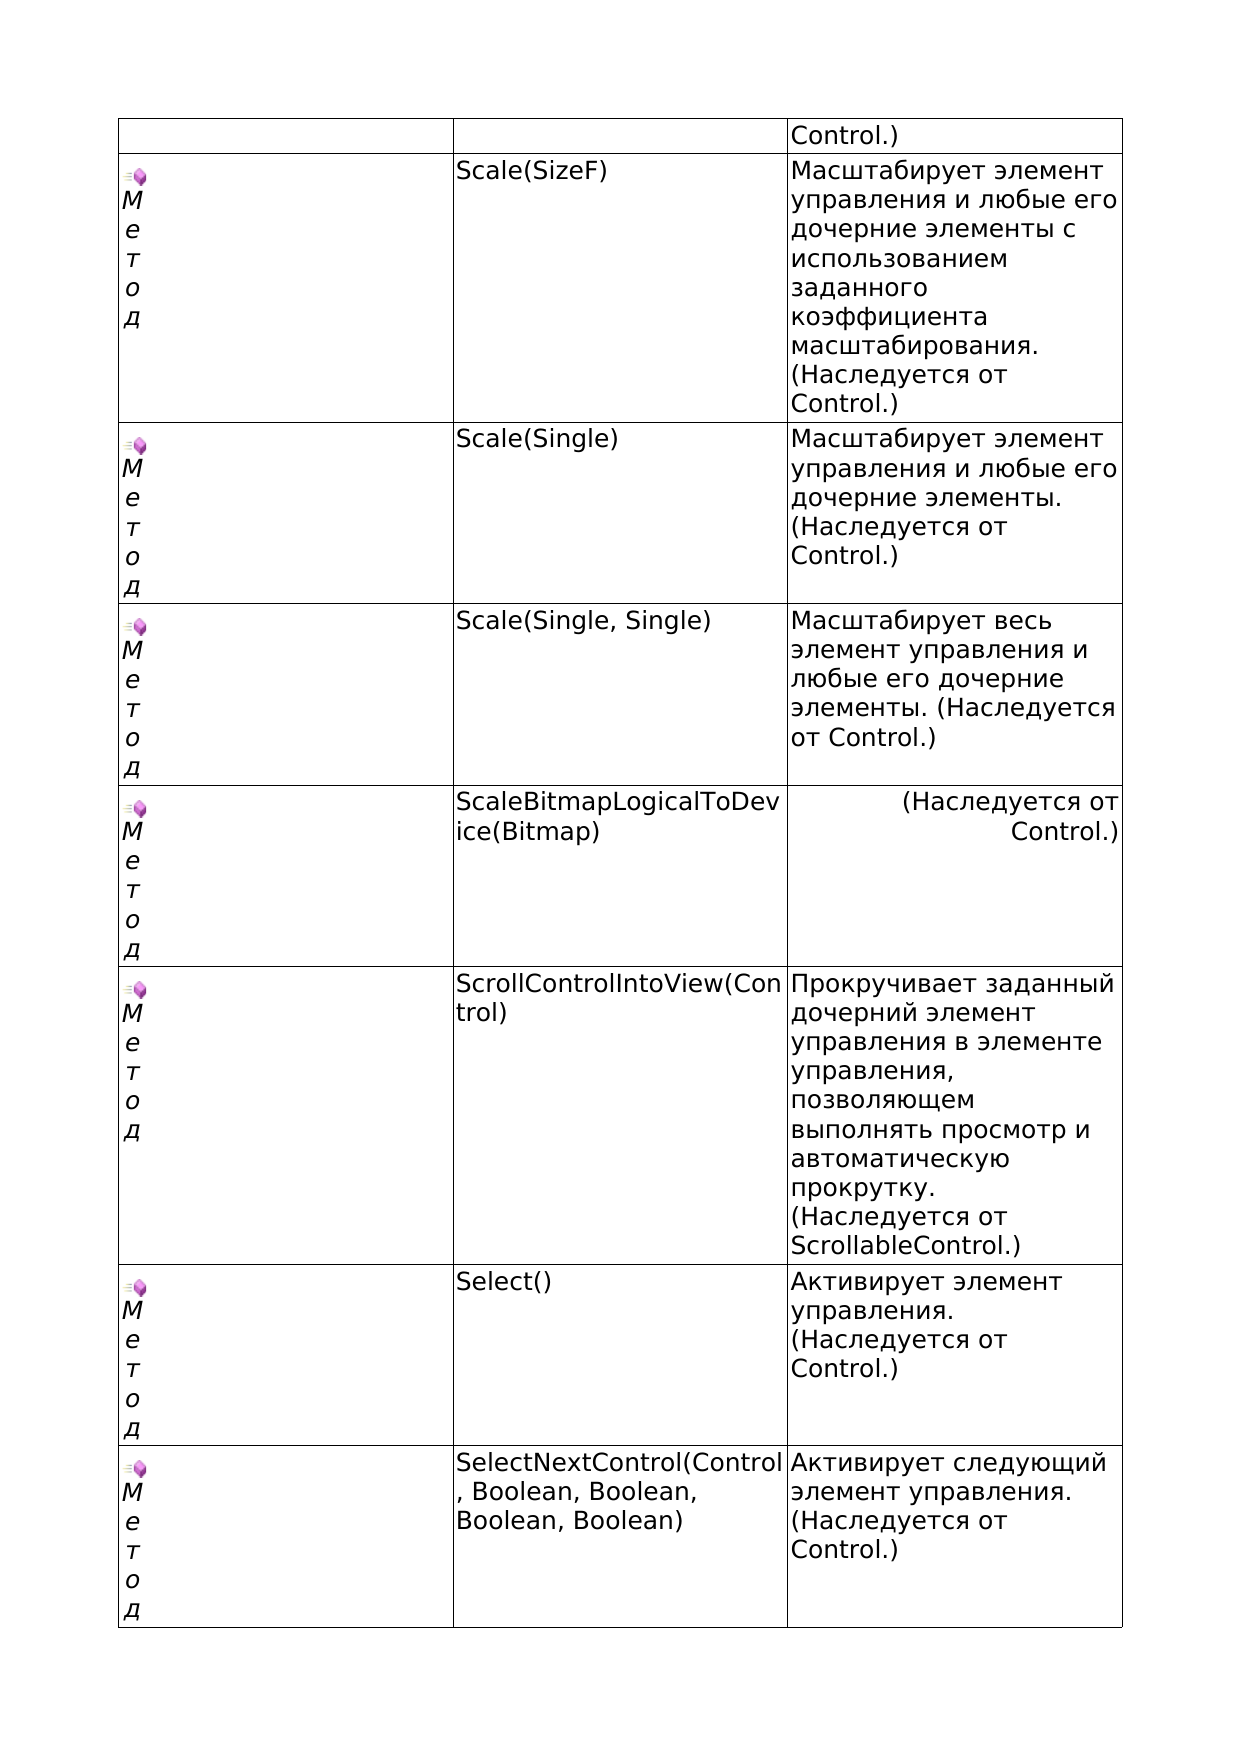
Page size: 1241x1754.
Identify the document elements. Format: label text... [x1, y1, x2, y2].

table_cell ScaleBitmapLogicalToDevice(Bitmap) [454, 786, 787, 966]
table_cell Масштабирует элемент управления и любые его дочерние элементы с использованием заданного коэффициента масштабирования. (Наследуется от Control.) [788, 154, 1122, 422]
table_cell Активирует элемент управления. (Наследуется от Control.) [788, 1265, 1122, 1445]
table_cell [454, 119, 787, 153]
table_cell [119, 1446, 453, 1627]
table_cell (Наследуется от Control.) [788, 786, 1122, 966]
table_cell [119, 786, 453, 966]
picture [121, 437, 147, 455]
picture [121, 1279, 147, 1297]
picture [121, 1460, 147, 1478]
table_cell Scale(Single) [454, 423, 787, 603]
table_cell Масштабирует весь элемент управления и любые его дочерние элементы. (Наследуется от Control.) [788, 604, 1122, 784]
picture [121, 800, 147, 818]
picture [121, 981, 147, 999]
table_cell Масштабирует элемент управления и любые его дочерние элементы. (Наследуется от Control.) [788, 423, 1122, 603]
table_cell [119, 604, 453, 784]
table_cell [119, 154, 453, 422]
picture [121, 618, 147, 636]
table_cell [119, 1265, 453, 1445]
table_cell Активирует следующий элемент управления. (Наследуется от Control.) [788, 1446, 1122, 1627]
table_cell SelectNextControl(Control, Boolean, Boolean, Boolean, Boolean) [454, 1446, 787, 1627]
table_cell Control.) [788, 119, 1122, 153]
table_cell [119, 119, 453, 153]
table_cell [119, 423, 453, 603]
table_cell Прокручивает заданный дочерний элемент управления в элементе управления, позволяющем выполнять просмотр и автоматическую прокрутку. (Наследуется от ScrollableControl.) [788, 967, 1122, 1264]
table_cell [119, 967, 453, 1264]
picture [121, 168, 147, 186]
table_cell Select() [454, 1265, 787, 1445]
table_cell Scale(Single, Single) [454, 604, 787, 784]
table_cell Scale(SizeF) [454, 154, 787, 422]
table_cell ScrollControlIntoView(Control) [454, 967, 787, 1264]
